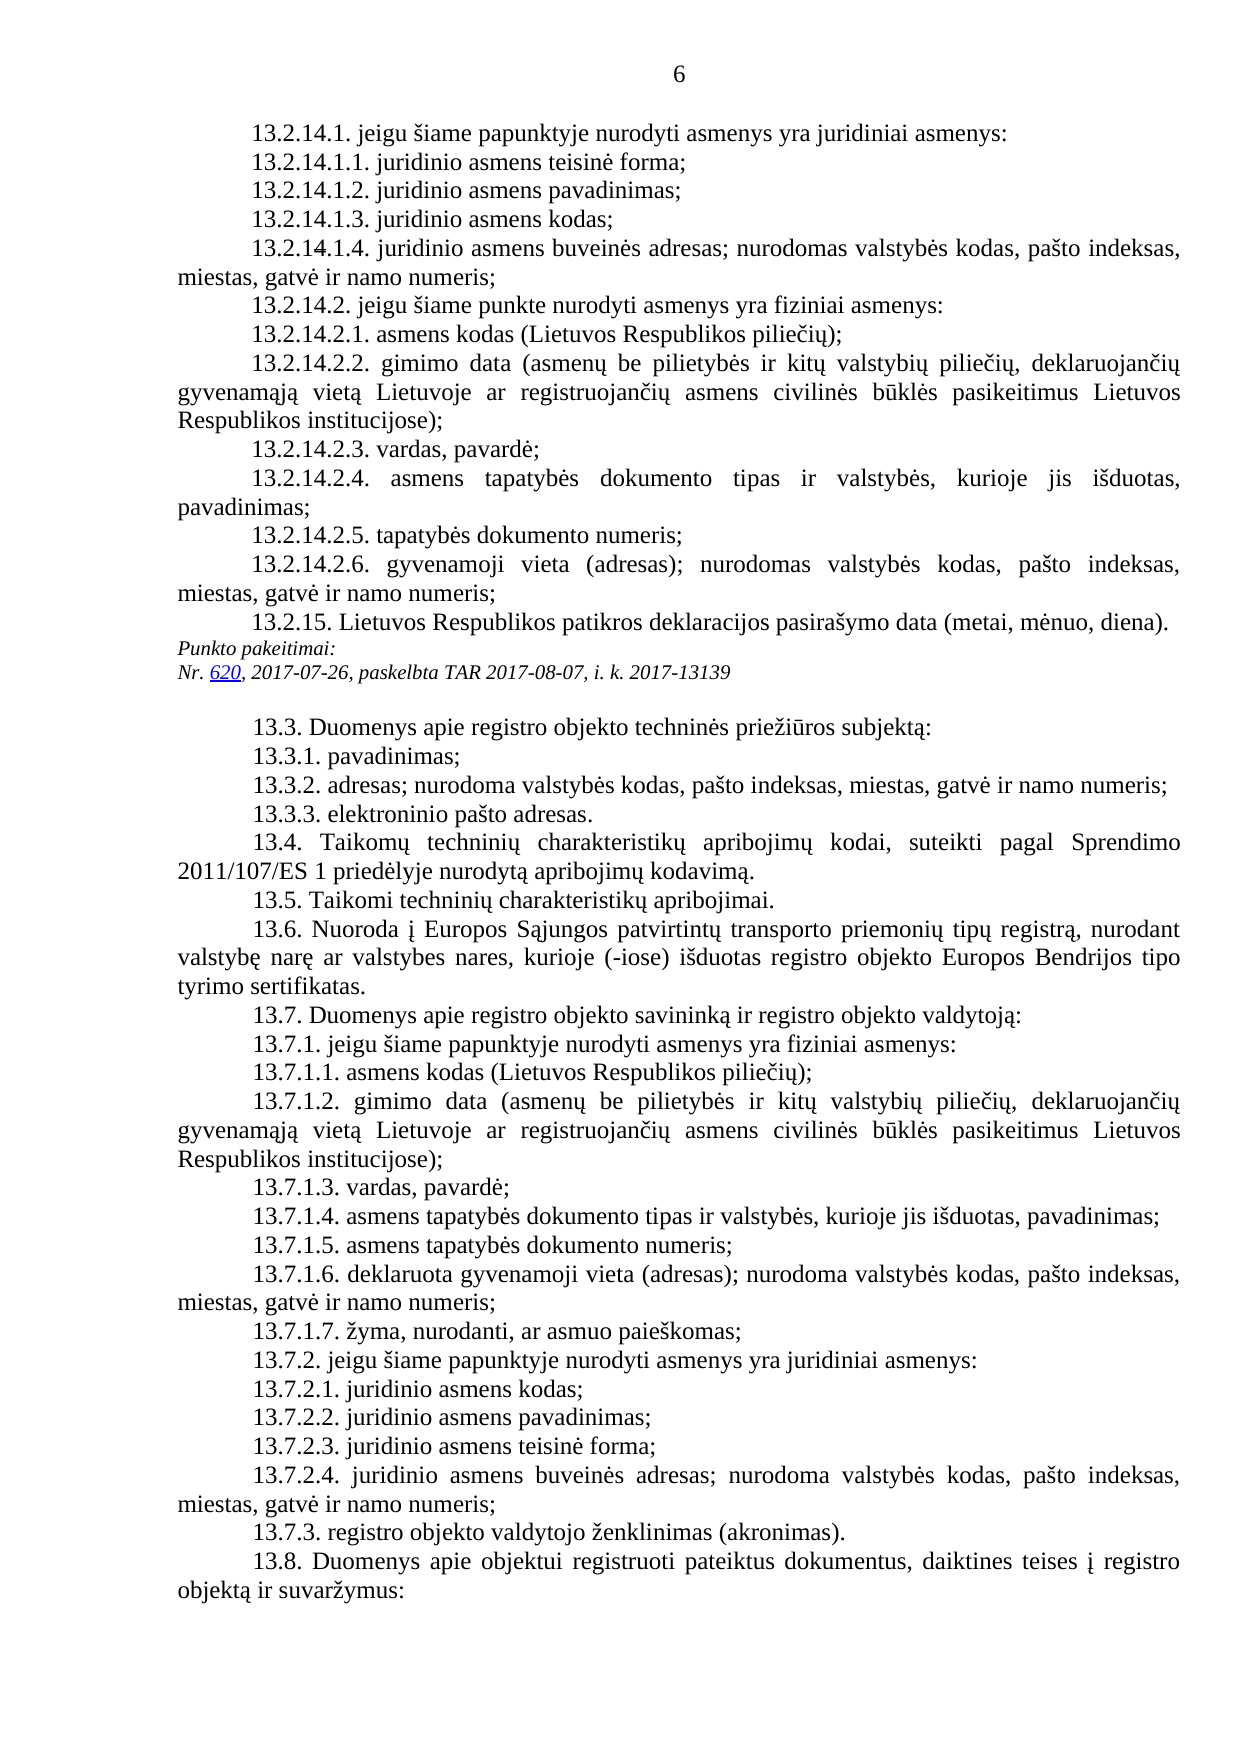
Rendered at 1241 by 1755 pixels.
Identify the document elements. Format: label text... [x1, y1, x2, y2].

text 13.7.1.3. vardas, pavardė; [177, 1172, 1181, 1201]
text 13.2.14.2.6. gyvenamoji vieta (adresas); nurodomas valstybės kodas, pašto indeksas, miestas, gatvė ir namo numeris; [177, 549, 1181, 607]
text 13.2.14.1.4. juridinio asmens buveinės adresas; nurodomas valstybės kodas, pašto indeksas, miestas, gatvė ir namo numeris; [177, 233, 1181, 291]
text 13.7.1.2. gimimo data (asmenų be pilietybės ir kitų valstybių piliečių, deklaruojančių gyvenamąją vietą Lietuvoje ar registruojančių asmens civilinės būklės pasikeitimus Lietuvos Respublikos institucijose); [177, 1086, 1181, 1172]
text 13.5. Taikomi techninių charakteristikų apribojimai. [177, 885, 1181, 914]
text 13.7.2.1. juridinio asmens kodas; [177, 1374, 1181, 1402]
text 13.7.1.1. asmens kodas (Lietuvos Respublikos piliečių); [177, 1057, 1181, 1086]
text 13.2.14.1.3. juridinio asmens kodas; [177, 204, 1181, 233]
text 13.7.2.4. juridinio asmens buveinės adresas; nurodoma valstybės kodas, pašto indeksas, miestas, gatvė ir namo numeris; [177, 1460, 1181, 1517]
text 13.3.1. pavadinimas; [177, 741, 1181, 770]
text 13.7.1. jeigu šiame papunktyje nurodyti asmenys yra fiziniai asmenys: [177, 1029, 1181, 1057]
text 13.3.2. adresas; nurodoma valstybės kodas, pašto indeksas, miestas, gatvė ir namo numeris; [177, 770, 1181, 799]
text 13.3. Duomenys apie registro objekto techninės priežiūros subjektą: [177, 712, 1181, 741]
text 13.7.2. jeigu šiame papunktyje nurodyti asmenys yra juridiniai asmenys: [177, 1345, 1181, 1374]
text 13.7.1.7. žyma, nurodanti, ar asmuo paieškomas; [177, 1316, 1181, 1345]
text 13.8. Duomenys apie objektui registruoti pateiktus dokumentus, daiktines teises į registro objektą ir suvaržymus: [177, 1546, 1181, 1604]
text 13.6. Nuoroda į Europos Sąjungos patvirtintų transporto priemonių tipų registrą, nurodant valstybę narę ar valstybes nares, kurioje (-iose) išduotas registro objekto Europos Bendrijos tipo tyrimo sertifikatas. [177, 914, 1181, 1000]
text 13.2.14.1.1. juridinio asmens teisinė forma; [177, 147, 1181, 176]
text 13.3.3. elektroninio pašto adresas. [177, 799, 1181, 827]
text Nr. 620, 2017-07-26, paskelbta TAR 2017-08-07, i. k. 2017-13139 [177, 660, 1181, 684]
text 13.2.14.1.2. juridinio asmens pavadinimas; [177, 176, 1181, 204]
text 13.2.14.2.2. gimimo data (asmenų be pilietybės ir kitų valstybių piliečių, deklaruojančių gyvenamąją vietą Lietuvoje ar registruojančių asmens civilinės būklės pasikeitimus Lietuvos Respublikos institucijose); [177, 348, 1181, 434]
text 13.7.1.4. asmens tapatybės dokumento tipas ir valstybės, kurioje jis išduotas, pavadinimas; [177, 1201, 1181, 1230]
text 13.2.15. Lietuvos Respublikos patikros deklaracijos pasirašymo data (metai, mėnuo, diena). [177, 607, 1181, 636]
text Punkto pakeitimai: [177, 636, 1181, 660]
text 13.2.14.2.3. vardas, pavardė; [177, 434, 1181, 463]
text 13.7.1.5. asmens tapatybės dokumento numeris; [177, 1230, 1181, 1259]
text 13.7.1.6. deklaruota gyvenamoji vieta (adresas); nurodoma valstybės kodas, pašto indeksas, miestas, gatvė ir namo numeris; [177, 1259, 1181, 1316]
text 13.2.14.2. jeigu šiame punkte nurodyti asmenys yra fiziniai asmenys: [177, 291, 1181, 319]
text 13.7.2.3. juridinio asmens teisinė forma; [177, 1431, 1181, 1460]
text 13.2.14.2.4. asmens tapatybės dokumento tipas ir valstybės, kurioje jis išduotas, pavadinimas; [177, 463, 1181, 521]
text 13.4. Taikomų techninių charakteristikų apribojimų kodai, suteikti pagal Sprendimo 2011/107/ES 1 priedėlyje nurodytą apribojimų kodavimą. [177, 827, 1181, 885]
text 13.2.14.1. jeigu šiame papunktyje nurodyti asmenys yra juridiniai asmenys: [177, 118, 1181, 147]
text 13.7.3. registro objekto valdytojo ženklinimas (akronimas). [177, 1517, 1181, 1546]
text 13.7.2.2. juridinio asmens pavadinimas; [177, 1402, 1181, 1431]
text 13.2.14.2.5. tapatybės dokumento numeris; [177, 521, 1181, 549]
text 13.2.14.2.1. asmens kodas (Lietuvos Respublikos piliečių); [177, 319, 1181, 348]
text 13.7. Duomenys apie registro objekto savininką ir registro objekto valdytoją: [177, 1000, 1181, 1029]
